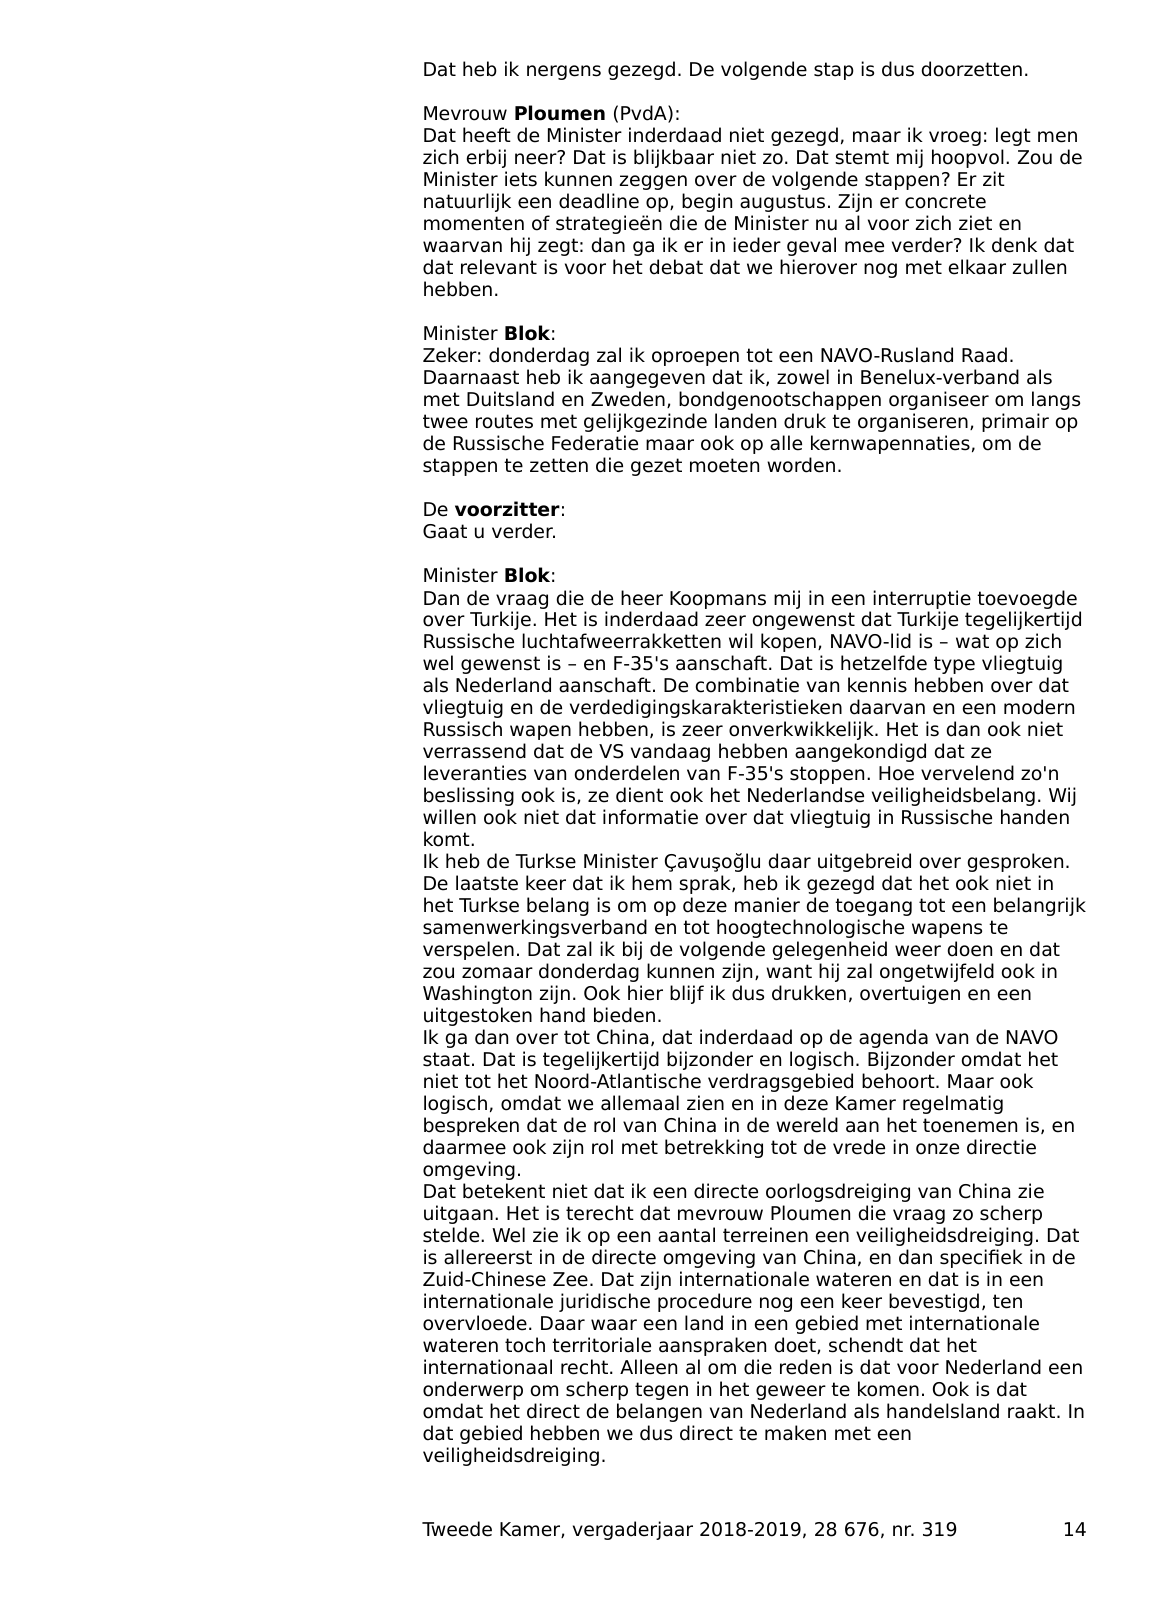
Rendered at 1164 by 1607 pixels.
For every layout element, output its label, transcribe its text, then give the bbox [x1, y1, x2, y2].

text Dan de vraag die de heer Koopmans mij in een interruptie toevoegde over Turkije. Het is inderdaad zeer ongewenst dat Turkije tegelijkertijd Russische luchtafweerrakketten wil kopen, NAVO-lid is – wat op zich wel gewenst is – en F-35's aanschaft. Dat is hetzelfde type vliegtuig als Nederland aanschaft. De combinatie van kennis hebben over dat vliegtuig en de verdedigingskarakteristieken daarvan en een modern Russisch wapen hebben, is zeer onverkwikkelijk. Het is dan ook niet verrassend dat de VS vandaag hebben aangekondigd dat ze leveranties van onderdelen van F-35's stoppen. Hoe vervelend zo'n beslissing ook is, ze dient ook het Nederlandse veiligheidsbelang. Wij willen ook niet dat informatie over dat vliegtuig in Russische handen komt. [422, 587, 1087, 851]
text Minister Blok: [422, 323, 1087, 345]
text De voorzitter: [422, 499, 1087, 521]
text Ik ga dan over tot China, dat inderdaad op de agenda van de NAVO staat. Dat is tegelijkertijd bijzonder en logisch. Bijzonder omdat het niet tot het Noord-Atlantische verdragsgebied behoort. Maar ook logisch, omdat we allemaal zien en in deze Kamer regelmatig bespreken dat de rol van China in de wereld aan het toenemen is, en daarmee ook zijn rol met betrekking tot de vrede in onze directie omgeving. [422, 1027, 1087, 1181]
text Dat heb ik nergens gezegd. De volgende stap is dus doorzetten. [422, 59, 1087, 81]
text Gaat u verder. [422, 521, 1087, 543]
text Mevrouw Ploumen (PvdA): [422, 103, 1087, 125]
text Dat heeft de Minister inderdaad niet gezegd, maar ik vroeg: legt men zich erbij neer? Dat is blijkbaar niet zo. Dat stemt mij hoopvol. Zou de Minister iets kunnen zeggen over de volgende stappen? Er zit natuurlijk een deadline op, begin augustus. Zijn er concrete momenten of strategieën die de Minister nu al voor zich ziet en waarvan hij zegt: dan ga ik er in ieder geval mee verder? Ik denk dat dat relevant is voor het debat dat we hierover nog met elkaar zullen hebben. [422, 125, 1087, 301]
text Dat betekent niet dat ik een directe oorlogsdreiging van China zie uitgaan. Het is terecht dat mevrouw Ploumen die vraag zo scherp stelde. Wel zie ik op een aantal terreinen een veiligheidsdreiging. Dat is allereerst in de directe omgeving van China, en dan specifiek in de Zuid-Chinese Zee. Dat zijn internationale wateren en dat is in een internationale juridische procedure nog een keer bevestigd, ten overvloede. Daar waar een land in een gebied met internationale wateren toch territoriale aanspraken doet, schendt dat het internationaal recht. Alleen al om die reden is dat voor Nederland een onderwerp om scherp tegen in het geweer te komen. Ook is dat omdat het direct de belangen van Nederland als handelsland raakt. In dat gebied hebben we dus direct te maken met een veiligheidsdreiging. [422, 1181, 1087, 1467]
text Zeker: donderdag zal ik oproepen tot een NAVO-Rusland Raad. Daarnaast heb ik aangegeven dat ik, zowel in Benelux-verband als met Duitsland en Zweden, bondgenootschappen organiseer om langs twee routes met gelijkgezinde landen druk te organiseren, primair op de Russische Federatie maar ook op alle kernwapennaties, om de stappen te zetten die gezet moeten worden. [422, 345, 1087, 477]
text Minister Blok: [422, 565, 1087, 587]
text Ik heb de Turkse Minister Çavuşoğlu daar uitgebreid over gesproken. De laatste keer dat ik hem sprak, heb ik gezegd dat het ook niet in het Turkse belang is om op deze manier de toegang tot een belangrijk samenwerkingsverband en tot hoogtechnologische wapens te verspelen. Dat zal ik bij de volgende gelegenheid weer doen en dat zou zomaar donderdag kunnen zijn, want hij zal ongetwijfeld ook in Washington zijn. Ook hier blijf ik dus drukken, overtuigen en een uitgestoken hand bieden. [422, 851, 1087, 1027]
